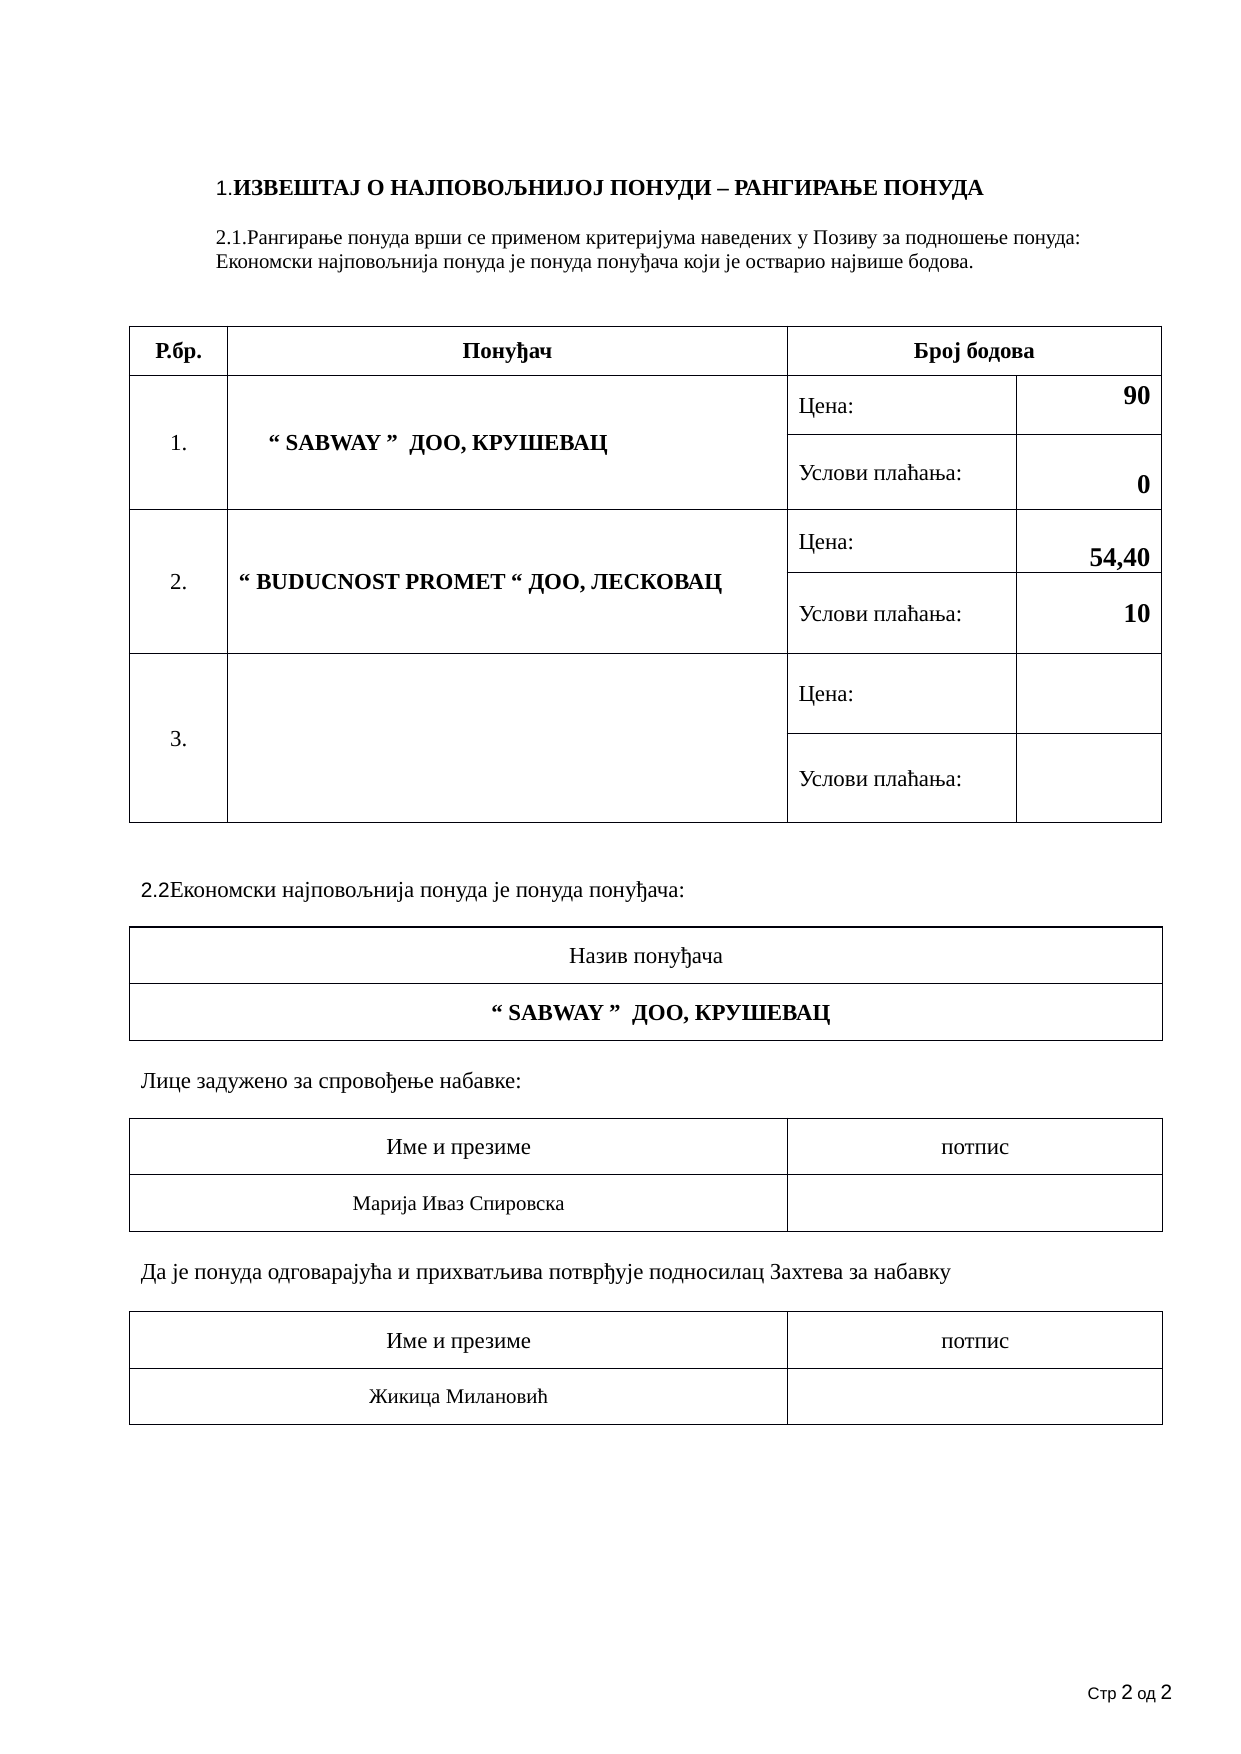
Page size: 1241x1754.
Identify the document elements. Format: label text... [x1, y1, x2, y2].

list ИЗВЕШТАЈ О НАЈПОВОЉНИЈОЈ ПОНУДИ – РАНГИРАЊЕ ПОНУДА [216, 174, 1172, 201]
table_cell “ SABWAY ” ДОО, КРУШЕВАЦ [130, 984, 1162, 1040]
list Економски најповољнија понуда је понуда понуђача који је остварио највише бодова. [216, 249, 1172, 273]
table_cell Цена: [788, 376, 1016, 434]
table_header Име и презиме [130, 1119, 787, 1174]
table_cell [1017, 734, 1161, 822]
table_header потпис [788, 1312, 1162, 1368]
table_header Број бодова [788, 327, 1161, 375]
table_header Име и презиме [130, 1312, 787, 1368]
table_cell Марија Иваз Спировска [130, 1175, 787, 1231]
list 2.1.Рангирање понуда врши се применом критеријума наведених у Позиву за подношење понуда: [216, 225, 1172, 249]
table_cell “ BUDUCNOST PROMET “ ДОО, ЛЕСКОВАЦ [228, 510, 787, 653]
table_cell [1017, 654, 1161, 733]
table_cell 54,40 [1017, 510, 1161, 572]
table_cell “ SABWAY ” ДОО, КРУШЕВАЦ [228, 376, 787, 509]
table_cell Услови плаћања: [788, 435, 1016, 509]
table_cell [788, 1369, 1162, 1424]
table_header Назив понуђача [130, 928, 1162, 983]
text Да је понуда одговарајућа и прихватљива потврђује подносилац Захтева за набавку [141, 1258, 1172, 1285]
table_header Понуђач [228, 327, 787, 375]
text Лице задужено за спровођење набавке: [141, 1067, 1172, 1093]
table_header Р.бр. [130, 327, 227, 375]
table_cell 0 [1017, 435, 1161, 509]
table_cell Цена: [788, 510, 1016, 572]
table_cell 2. [130, 510, 227, 653]
table_cell 10 [1017, 573, 1161, 653]
table_cell [788, 1175, 1162, 1231]
table_cell Услови плаћања: [788, 573, 1016, 653]
table_cell 90 [1017, 376, 1161, 434]
table_cell Цена: [788, 654, 1016, 733]
table_cell Жикица Милановић [130, 1369, 787, 1424]
table_cell [228, 654, 787, 822]
table_cell 3. [130, 654, 227, 822]
table_header потпис [788, 1119, 1162, 1174]
list Економски најповољнија понуда је понуда понуђача: [141, 876, 1172, 902]
table_cell 1. [130, 376, 227, 509]
table_cell Услови плаћања: [788, 734, 1016, 822]
